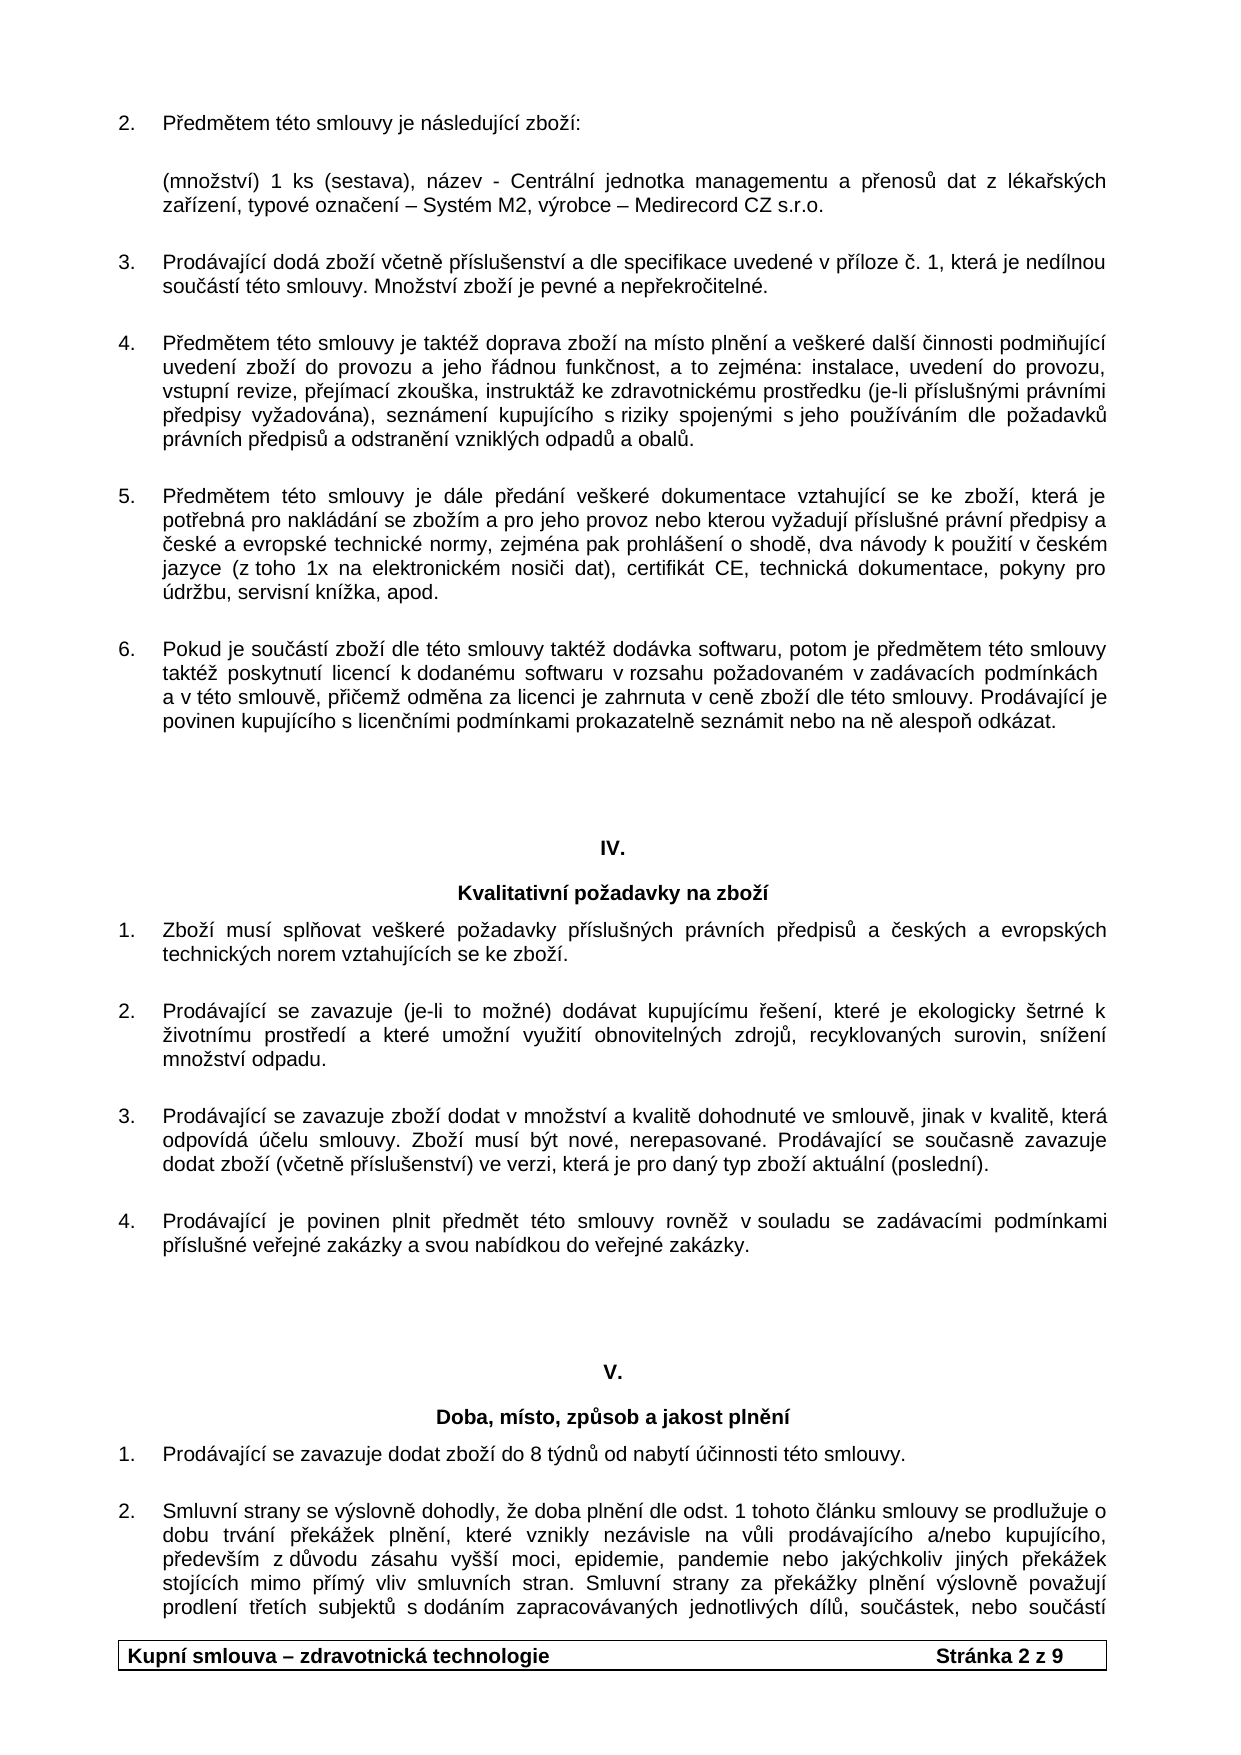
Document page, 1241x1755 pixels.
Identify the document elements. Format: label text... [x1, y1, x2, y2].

text (množství) 1 ks (sestava), název - Centrální jednotka managementu a přenosů dat z lékařských zařízení, typové označení – Systém M2, výrobce – Medirecord CZ s.r.o. [118, 168, 1107, 216]
list Prodávající se zavazuje (je-li to možné) dodávat kupujícímu řešení, které je ekologicky šetrné k životnímu prostředí a které umožní využití obnovitelných zdrojů, recyklovaných surovin, snížení množství odpadu. [118, 999, 1107, 1071]
list Prodávající se zavazuje zboží dodat v množství a kvalitě dohodnuté ve smlouvě, jinak v kvalitě, která odpovídá účelu smlouvy. Zboží musí být nové, nerepasované. Prodávající se současně zavazuje dodat zboží (včetně příslušenství) ve verzi, která je pro daný typ zboží aktuální (poslední). [118, 1104, 1107, 1176]
list Předmětem této smlouvy je taktéž doprava zboží na místo plnění a veškeré další činnosti podmiňující uvedení zboží do provozu a jeho řádnou funkčnost, a to zejména: instalace, uvedení do provozu, vstupní revize, přejímací zkouška, instruktáž ke zdravotnickému prostředku (je-li příslušnými právními předpisy vyžadována), seznámení kupujícího s riziky spojenými s jeho používáním dle požadavků právních předpisů a odstranění vzniklých odpadů a obalů. [118, 331, 1107, 451]
text IV. [118, 836, 1107, 860]
text Kvalitativní požadavky na zboží [118, 881, 1107, 905]
list Předmětem této smlouvy je následující zboží: [118, 111, 1107, 135]
list Prodávající se zavazuje dodat zboží do 8 týdnů od nabytí účinnosti této smlouvy. [118, 1441, 1107, 1465]
list Zboží musí splňovat veškeré požadavky příslušných právních předpisů a českých a evropských technických norem vztahujících se ke zboží. [118, 917, 1107, 965]
list Smluvní strany se výslovně dohodly, že doba plnění dle odst. 1 tohoto článku smlouvy se prodlužuje o dobu trvání překážek plnění, které vznikly nezávisle na vůli prodávajícího a/nebo kupujícího, především z důvodu zásahu vyšší moci, epidemie, pandemie nebo jakýchkoliv jiných překážek stojících mimo přímý vliv smluvních stran. Smluvní strany za překážky plnění výslovně považují prodlení třetích subjektů s dodáním zapracovávaných jednotlivých dílů, součástek, nebo součástí [118, 1499, 1107, 1618]
list Předmětem této smlouvy je dále předání veškeré dokumentace vztahující se ke zboží, která je potřebná pro nakládání se zbožím a pro jeho provoz nebo kterou vyžadují příslušné právní předpisy a české a evropské technické normy, zejména pak prohlášení o shodě, dva návody k použití v českém jazyce (z toho 1x na elektronickém nosiči dat), certifikát CE, technická dokumentace, pokyny pro údržbu, servisní knížka, apod. [118, 484, 1107, 604]
list Prodávající je povinen plnit předmět této smlouvy rovněž v souladu se zadávacími podmínkami příslušné veřejné zakázky a svou nabídkou do veřejné zakázky. [118, 1209, 1107, 1257]
text V. [118, 1360, 1107, 1384]
list Pokud je součástí zboží dle této smlouvy taktéž dodávka softwaru, potom je předmětem této smlouvy taktéž poskytnutí licencí k dodanému softwaru v rozsahu požadovaném v zadávacích podmínkách a v této smlouvě, přičemž odměna za licenci je zahrnuta v ceně zboží dle této smlouvy. Prodávající je povinen kupujícího s licenčními podmínkami prokazatelně seznámit nebo na ně alespoň odkázat. [118, 637, 1107, 733]
subtitle Doba, místo, způsob a jakost plnění [118, 1405, 1107, 1429]
list Prodávající dodá zboží včetně příslušenství a dle specifikace uvedené v příloze č. 1, která je nedílnou součástí této smlouvy. Množství zboží je pevné a nepřekročitelné. [118, 250, 1107, 298]
